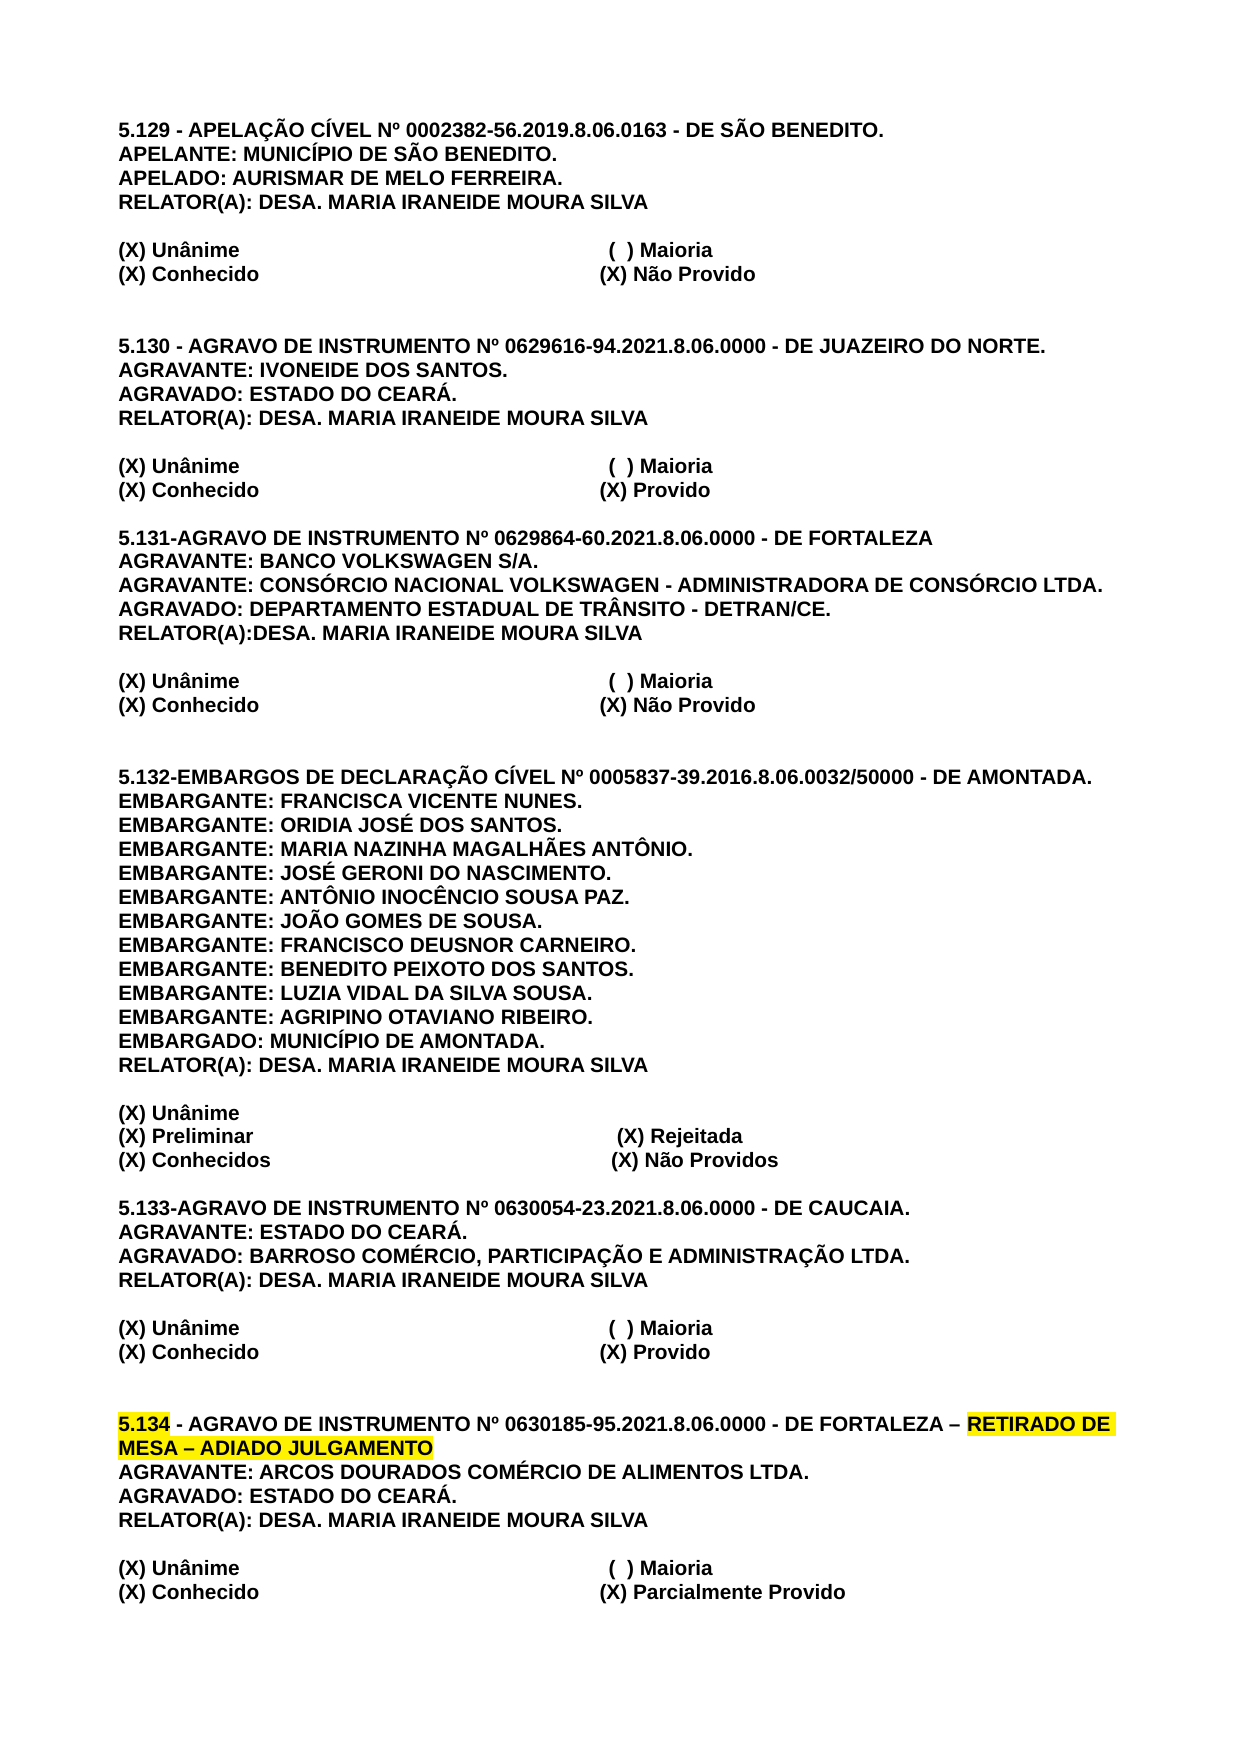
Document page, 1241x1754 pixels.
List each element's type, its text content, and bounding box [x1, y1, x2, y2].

text AGRAVANTE: ESTADO DO CEARÁ. [118, 1220, 1122, 1244]
text 5.131-AGRAVO DE INSTRUMENTO Nº 0629864-60.2021.8.06.0000 - DE FORTALEZA [118, 525, 1122, 549]
text (X) Unânime ( ) Maioria [118, 453, 1122, 477]
text 5.134 - AGRAVO DE INSTRUMENTO Nº 0630185-95.2021.8.06.0000 - DE FORTALEZA – RETIRADO DE MESA – ADIADO JULGAMENTO [118, 1412, 1122, 1460]
text (X) Conhecido (X) Provido [118, 477, 1122, 501]
text EMBARGANTE: ORIDIA JOSÉ DOS SANTOS. [118, 813, 1122, 837]
text EMBARGANTE: FRANCISCA VICENTE NUNES. [118, 789, 1122, 813]
text EMBARGANTE: JOSÉ GERONI DO NASCIMENTO. [118, 861, 1122, 885]
text (X) Preliminar (X) Rejeitada [118, 1124, 1122, 1148]
text EMBARGANTE: MARIA NAZINHA MAGALHÃES ANTÔNIO. [118, 837, 1122, 861]
text EMBARGADO: MUNICÍPIO DE AMONTADA. [118, 1028, 1122, 1052]
text APELANTE: MUNICÍPIO DE SÃO BENEDITO. [118, 142, 1122, 166]
text EMBARGANTE: AGRIPINO OTAVIANO RIBEIRO. [118, 1004, 1122, 1028]
text (X) Conhecido (X) Parcialmente Provido [118, 1579, 1122, 1603]
text AGRAVANTE: CONSÓRCIO NACIONAL VOLKSWAGEN - ADMINISTRADORA DE CONSÓRCIO LTDA. [118, 573, 1122, 597]
text (X) Unânime [118, 1100, 1122, 1124]
text RELATOR(A):DESA. MARIA IRANEIDE MOURA SILVA [118, 621, 1122, 645]
text EMBARGANTE: BENEDITO PEIXOTO DOS SANTOS. [118, 957, 1122, 981]
text 5.132-EMBARGOS DE DECLARAÇÃO CÍVEL Nº 0005837-39.2016.8.06.0032/50000 - DE AMONTADA. [118, 765, 1122, 789]
text (X) Conhecidos (X) Não Providos [118, 1148, 1122, 1172]
text (X) Unânime ( ) Maioria [118, 1316, 1122, 1340]
text AGRAVADO: ESTADO DO CEARÁ. [118, 382, 1122, 406]
text (X) Conhecido (X) Não Provido [118, 262, 1122, 286]
text RELATOR(A): DESA. MARIA IRANEIDE MOURA SILVA [118, 190, 1122, 214]
text EMBARGANTE: ANTÔNIO INOCÊNCIO SOUSA PAZ. [118, 885, 1122, 909]
text EMBARGANTE: FRANCISCO DEUSNOR CARNEIRO. [118, 933, 1122, 957]
text RELATOR(A): DESA. MARIA IRANEIDE MOURA SILVA [118, 1052, 1122, 1076]
text (X) Unânime ( ) Maioria [118, 1556, 1122, 1579]
text (X) Conhecido (X) Provido [118, 1340, 1122, 1364]
text (X) Unânime ( ) Maioria [118, 669, 1122, 693]
text EMBARGANTE: LUZIA VIDAL DA SILVA SOUSA. [118, 981, 1122, 1004]
text 5.133-AGRAVO DE INSTRUMENTO Nº 0630054-23.2021.8.06.0000 - DE CAUCAIA. [118, 1196, 1122, 1220]
text 5.129 - APELAÇÃO CÍVEL Nº 0002382-56.2019.8.06.0163 - DE SÃO BENEDITO. [118, 118, 1122, 142]
text AGRAVANTE: ARCOS DOURADOS COMÉRCIO DE ALIMENTOS LTDA. [118, 1460, 1122, 1484]
text AGRAVANTE: BANCO VOLKSWAGEN S/A. [118, 549, 1122, 573]
text AGRAVADO: BARROSO COMÉRCIO, PARTICIPAÇÃO E ADMINISTRAÇÃO LTDA. [118, 1244, 1122, 1268]
text APELADO: AURISMAR DE MELO FERREIRA. [118, 166, 1122, 190]
text RELATOR(A): DESA. MARIA IRANEIDE MOURA SILVA [118, 1268, 1122, 1292]
text (X) Conhecido (X) Não Provido [118, 693, 1122, 717]
text (X) Unânime ( ) Maioria [118, 238, 1122, 262]
text AGRAVADO: DEPARTAMENTO ESTADUAL DE TRÂNSITO - DETRAN/CE. [118, 597, 1122, 621]
text RELATOR(A): DESA. MARIA IRANEIDE MOURA SILVA [118, 1508, 1122, 1532]
text EMBARGANTE: JOÃO GOMES DE SOUSA. [118, 909, 1122, 933]
text RELATOR(A): DESA. MARIA IRANEIDE MOURA SILVA [118, 406, 1122, 429]
text AGRAVADO: ESTADO DO CEARÁ. [118, 1484, 1122, 1508]
text 5.130 - AGRAVO DE INSTRUMENTO Nº 0629616-94.2021.8.06.0000 - DE JUAZEIRO DO NORTE. [118, 334, 1122, 358]
text AGRAVANTE: IVONEIDE DOS SANTOS. [118, 358, 1122, 382]
